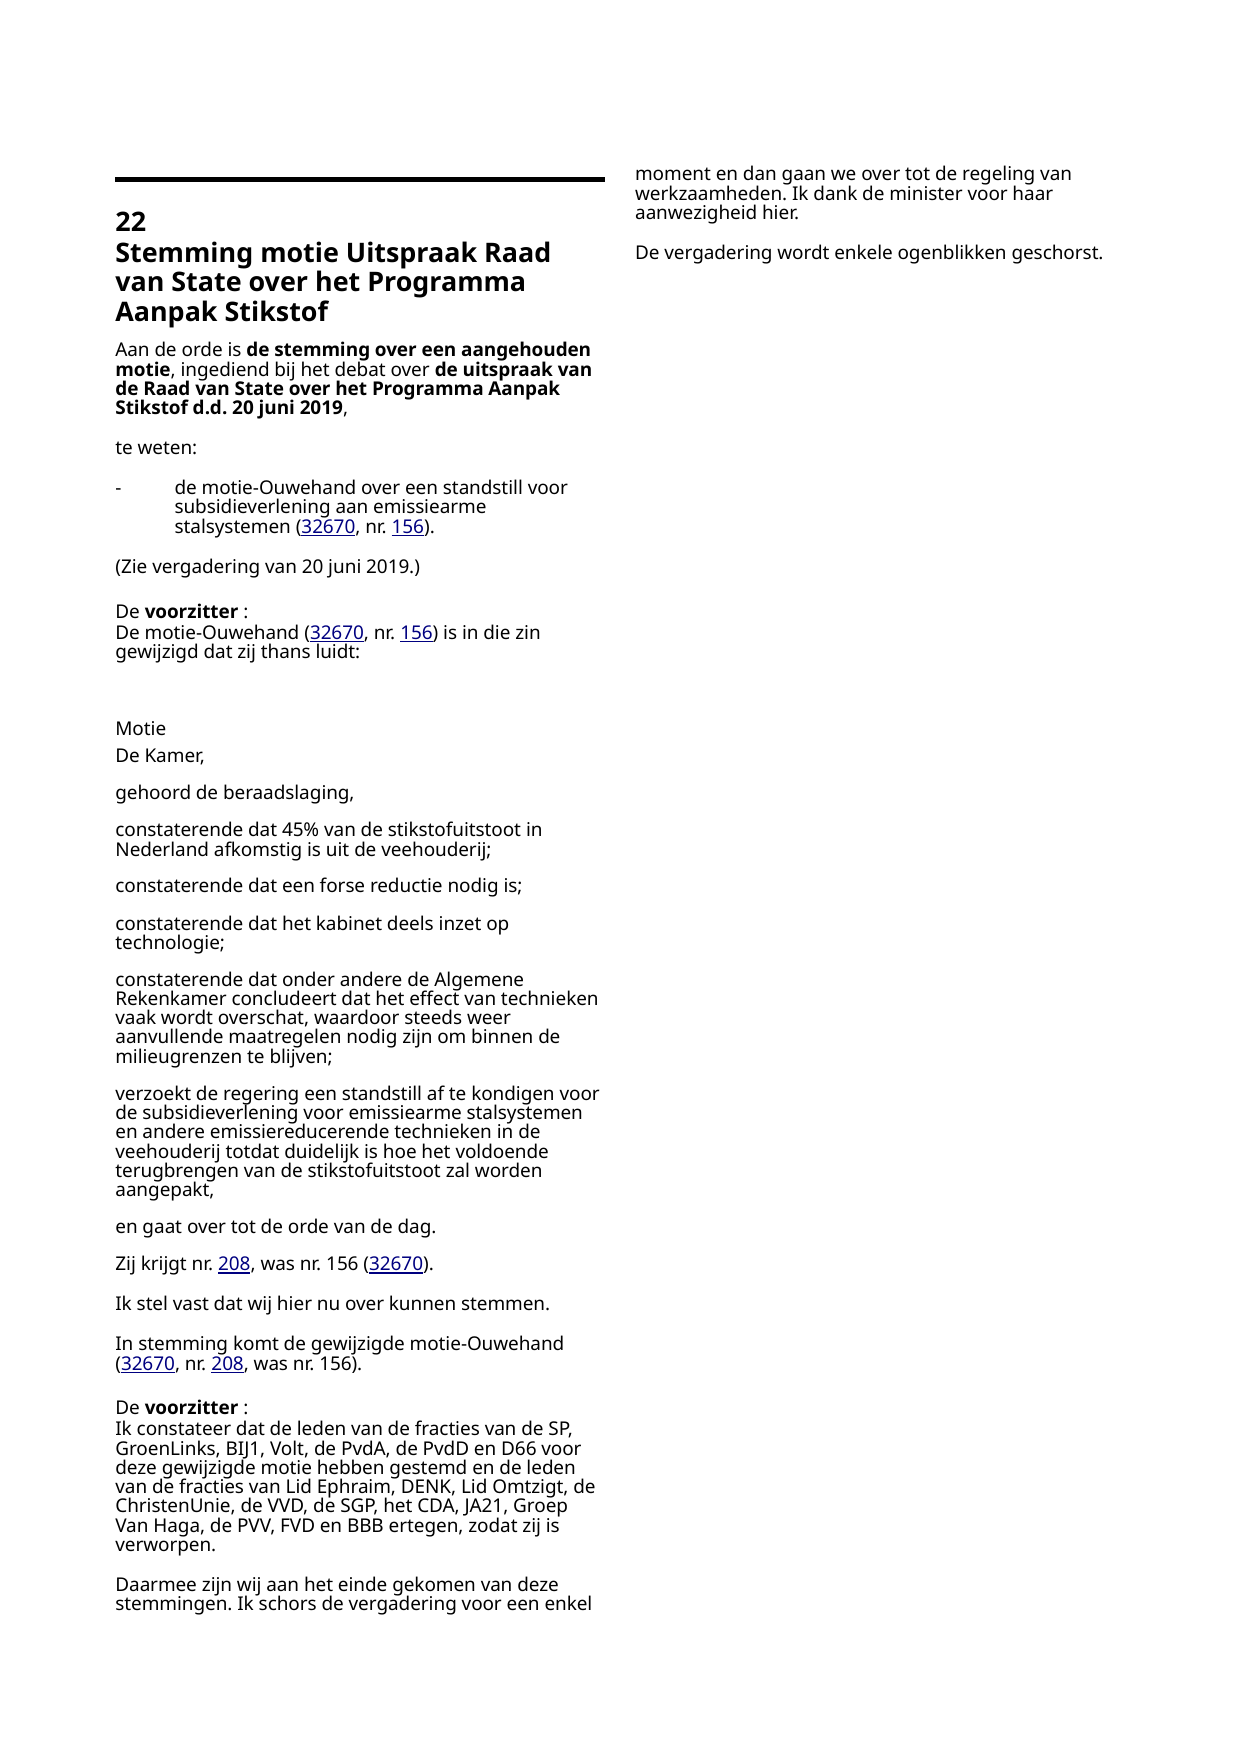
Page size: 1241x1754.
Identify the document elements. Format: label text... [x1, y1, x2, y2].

text De motie-Ouwehand (32670, nr. 156) is in die zin gewijzigd dat zij thans luidt: [115, 624, 605, 662]
text 22 [115, 203, 605, 239]
text Motie [115, 716, 605, 741]
text te weten: [115, 439, 605, 458]
text In stemming komt de gewijzigde motie-Ouwehand (32670, nr. 208, was nr. 156). [115, 1335, 605, 1374]
list de motie-Ouwehand over een standstill voor subsidieverlening aan emissiearme stalsystemen (32670, nr. 156). [115, 479, 605, 537]
text De Kamer, [115, 747, 605, 767]
text De vergadering wordt enkele ogenblikken geschorst. [635, 244, 1125, 263]
text constaterende dat 45% van de stikstofuitstoot in Nederland afkomstig is uit de veehouderij; [115, 821, 605, 860]
text en gaat over tot de orde van de dag. [115, 1218, 605, 1237]
text De voorzitter : [115, 1394, 605, 1420]
text moment en dan gaan we over tot de regeling van werkzaamheden. Ik dank de minister voor haar aanwezigheid hier. [635, 165, 1125, 223]
text (Zie vergadering van 20 juni 2019.) [115, 558, 605, 577]
text Aan de orde is de stemming over een aangehouden motie, ingediend bij het debat over de uitspraak van de Raad van State over het Programma Aanpak Stikstof d.d. 20 juni 2019, [115, 341, 605, 418]
text Stemming motie Uitspraak Raad van State over het Programma Aanpak Stikstof [115, 239, 605, 341]
text gehoord de beraadslaging, [115, 784, 605, 803]
text verzoekt de regering een standstill af te kondigen voor de subsidieverlening voor emissiearme stalsystemen en andere emissiereducerende technieken in de veehouderij totdat duidelijk is hoe het voldoende terugbrengen van de stikstofuitstoot zal worden aangepakt, [115, 1085, 605, 1200]
text constaterende dat het kabinet deels inzet op technologie; [115, 914, 605, 953]
text constaterende dat een forse reductie nodig is; [115, 877, 605, 897]
text Ik constateer dat de leden van de fracties van de SP, GroenLinks, BIJ1, Volt, de PvdA, de PvdD en D66 voor deze gewijzigde motie hebben gestemd en de leden van de fracties van Lid Ephraim, DENK, Lid Omtzigt, de ChristenUnie, de VVD, de SGP, het CDA, JA21, Groep Van Haga, de PVV, FVD en BBB ertegen, zodat zij is verworpen. [115, 1420, 605, 1555]
text constaterende dat onder andere de Algemene Rekenkamer concludeert dat het effect van technieken vaak wordt overschat, waardoor steeds weer aanvullende maatregelen nodig zijn om binnen de milieugrenzen te blijven; [115, 971, 605, 1067]
text De voorzitter : [115, 598, 605, 624]
text Ik stel vast dat wij hier nu over kunnen stemmen. [115, 1295, 605, 1314]
text Zij krijgt nr. 208, was nr. 156 (32670). [115, 1255, 605, 1274]
text Daarmee zijn wij aan het einde gekomen van deze stemmingen. Ik schors de vergadering voor een enkel [115, 1576, 605, 1614]
